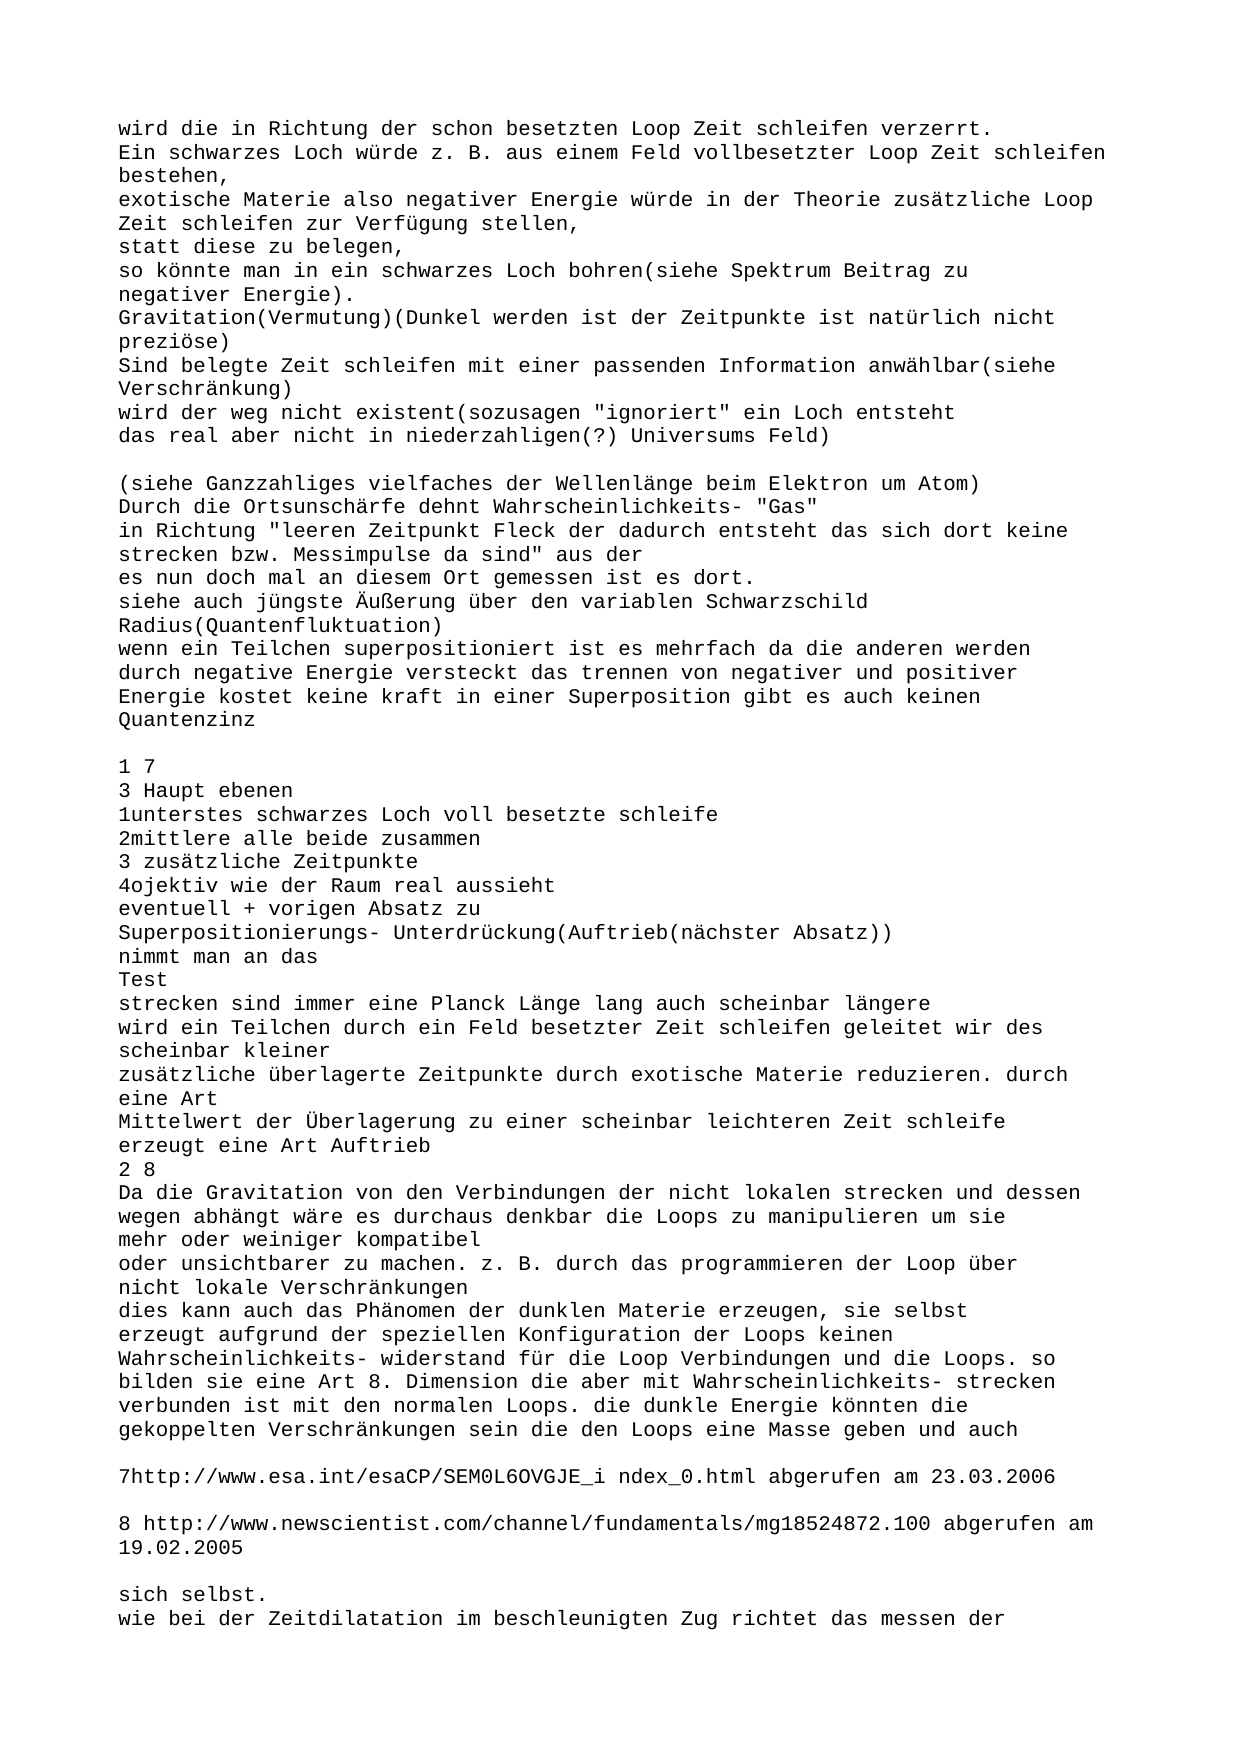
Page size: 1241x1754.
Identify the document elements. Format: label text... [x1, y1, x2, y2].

text 1unterstes schwarzes Loch voll besetzte schleife [118, 804, 1122, 827]
text Gravitation(Vermutung)(Dunkel werden ist der Zeitpunkte ist natürlich nicht [118, 307, 1122, 331]
text Durch die Ortsunschärfe dehnt Wahrscheinlichkeits- "Gas" [118, 496, 1122, 520]
text verbunden ist mit den normalen Loops. die dunkle Energie könnten die [118, 1395, 1122, 1419]
text eventuell + vorigen Absatz zu [118, 898, 1122, 922]
text nicht lokale Verschränkungen [118, 1277, 1122, 1300]
text in Richtung "leeren Zeitpunkt Fleck der dadurch entsteht das sich dort keine [118, 520, 1122, 544]
text bilden sie eine Art 8. Dimension die aber mit Wahrscheinlichkeits- strecken [118, 1371, 1122, 1395]
text wird die in Richtung der schon besetzten Loop Zeit schleifen verzerrt. [118, 118, 1122, 142]
text strecken bzw. Messimpulse da sind" aus der [118, 544, 1122, 567]
text exotische Materie also negativer Energie würde in der Theorie zusätzliche Loop [118, 189, 1122, 213]
text mehr oder weiniger kompatibel [118, 1229, 1122, 1253]
text sich selbst. [118, 1584, 1122, 1608]
text dies kann auch das Phänomen der dunklen Materie erzeugen, sie selbst [118, 1300, 1122, 1324]
text es nun doch mal an diesem Ort gemessen ist es dort. [118, 567, 1122, 591]
text das real aber nicht in niederzahligen(?) Universums Feld) [118, 426, 1122, 449]
text wegen abhängt wäre es durchaus denkbar die Loops zu manipulieren um sie [118, 1206, 1122, 1229]
text (siehe Ganzzahliges vielfaches der Wellenlänge beim Elektron um Atom) [118, 473, 1122, 496]
text Verschränkung) [118, 378, 1122, 402]
text so könnte man in ein schwarzes Loch bohren(siehe Spektrum Beitrag zu [118, 260, 1122, 284]
text oder unsichtbarer zu machen. z. B. durch das programmieren der Loop über [118, 1253, 1122, 1277]
text zusätzliche überlagerte Zeitpunkte durch exotische Materie reduzieren. durch [118, 1064, 1122, 1088]
text 7http://www.esa.int/esaCP/SEM0L6OVGJE_i ndex_0.html abgerufen am 23.03.2006 [118, 1466, 1122, 1489]
text 2mittlere alle beide zusammen [118, 827, 1122, 851]
text preziöse) [118, 331, 1122, 354]
text gekoppelten Verschränkungen sein die den Loops eine Masse geben und auch [118, 1419, 1122, 1442]
text 3 Haupt ebenen [118, 780, 1122, 804]
text Superpositionierungs- Unterdrückung(Auftrieb(nächster Absatz)) [118, 922, 1122, 946]
text erzeugt eine Art Auftrieb [118, 1135, 1122, 1158]
text Test [118, 969, 1122, 993]
text wird der weg nicht existent(sozusagen "ignoriert" ein Loch entsteht [118, 402, 1122, 426]
text strecken sind immer eine Planck Länge lang auch scheinbar längere [118, 993, 1122, 1017]
text scheinbar kleiner [118, 1040, 1122, 1064]
text erzeugt aufgrund der speziellen Konfiguration der Loops keinen [118, 1324, 1122, 1348]
text wird ein Teilchen durch ein Feld besetzter Zeit schleifen geleitet wir des [118, 1017, 1122, 1040]
text siehe auch jüngste Äußerung über den variablen Schwarzschild [118, 591, 1122, 615]
text 4ojektiv wie der Raum real aussieht [118, 875, 1122, 898]
text Radius(Quantenfluktuation) [118, 615, 1122, 638]
text Wahrscheinlichkeits- widerstand für die Loop Verbindungen und die Loops. so [118, 1348, 1122, 1371]
text Sind belegte Zeit schleifen mit einer passenden Information anwählbar(siehe [118, 354, 1122, 378]
text 2 8 [118, 1158, 1122, 1182]
text Mittelwert der Überlagerung zu einer scheinbar leichteren Zeit schleife [118, 1111, 1122, 1135]
text Ein schwarzes Loch würde z. B. aus einem Feld vollbesetzter Loop Zeit schleifen [118, 142, 1122, 165]
text Energie kostet keine kraft in einer Superposition gibt es auch keinen [118, 686, 1122, 709]
text wenn ein Teilchen superpositioniert ist es mehrfach da die anderen werden [118, 638, 1122, 662]
text negativer Energie). [118, 284, 1122, 307]
text 1 7 [118, 757, 1122, 780]
text 8 http://www.newscientist.com/channel/fundamentals/mg18524872.100 abgerufen am 19.02.2005 [118, 1513, 1122, 1561]
text wie bei der Zeitdilatation im beschleunigten Zug richtet das messen der [118, 1608, 1122, 1631]
text nimmt man an das [118, 946, 1122, 969]
text Da die Gravitation von den Verbindungen der nicht lokalen strecken und dessen [118, 1182, 1122, 1206]
text eine Art [118, 1088, 1122, 1111]
text statt diese zu belegen, [118, 236, 1122, 260]
text bestehen, [118, 165, 1122, 189]
text Zeit schleifen zur Verfügung stellen, [118, 213, 1122, 236]
text 3 zusätzliche Zeitpunkte [118, 851, 1122, 875]
text Quantenzinz [118, 709, 1122, 733]
text durch negative Energie versteckt das trennen von negativer und positiver [118, 662, 1122, 686]
